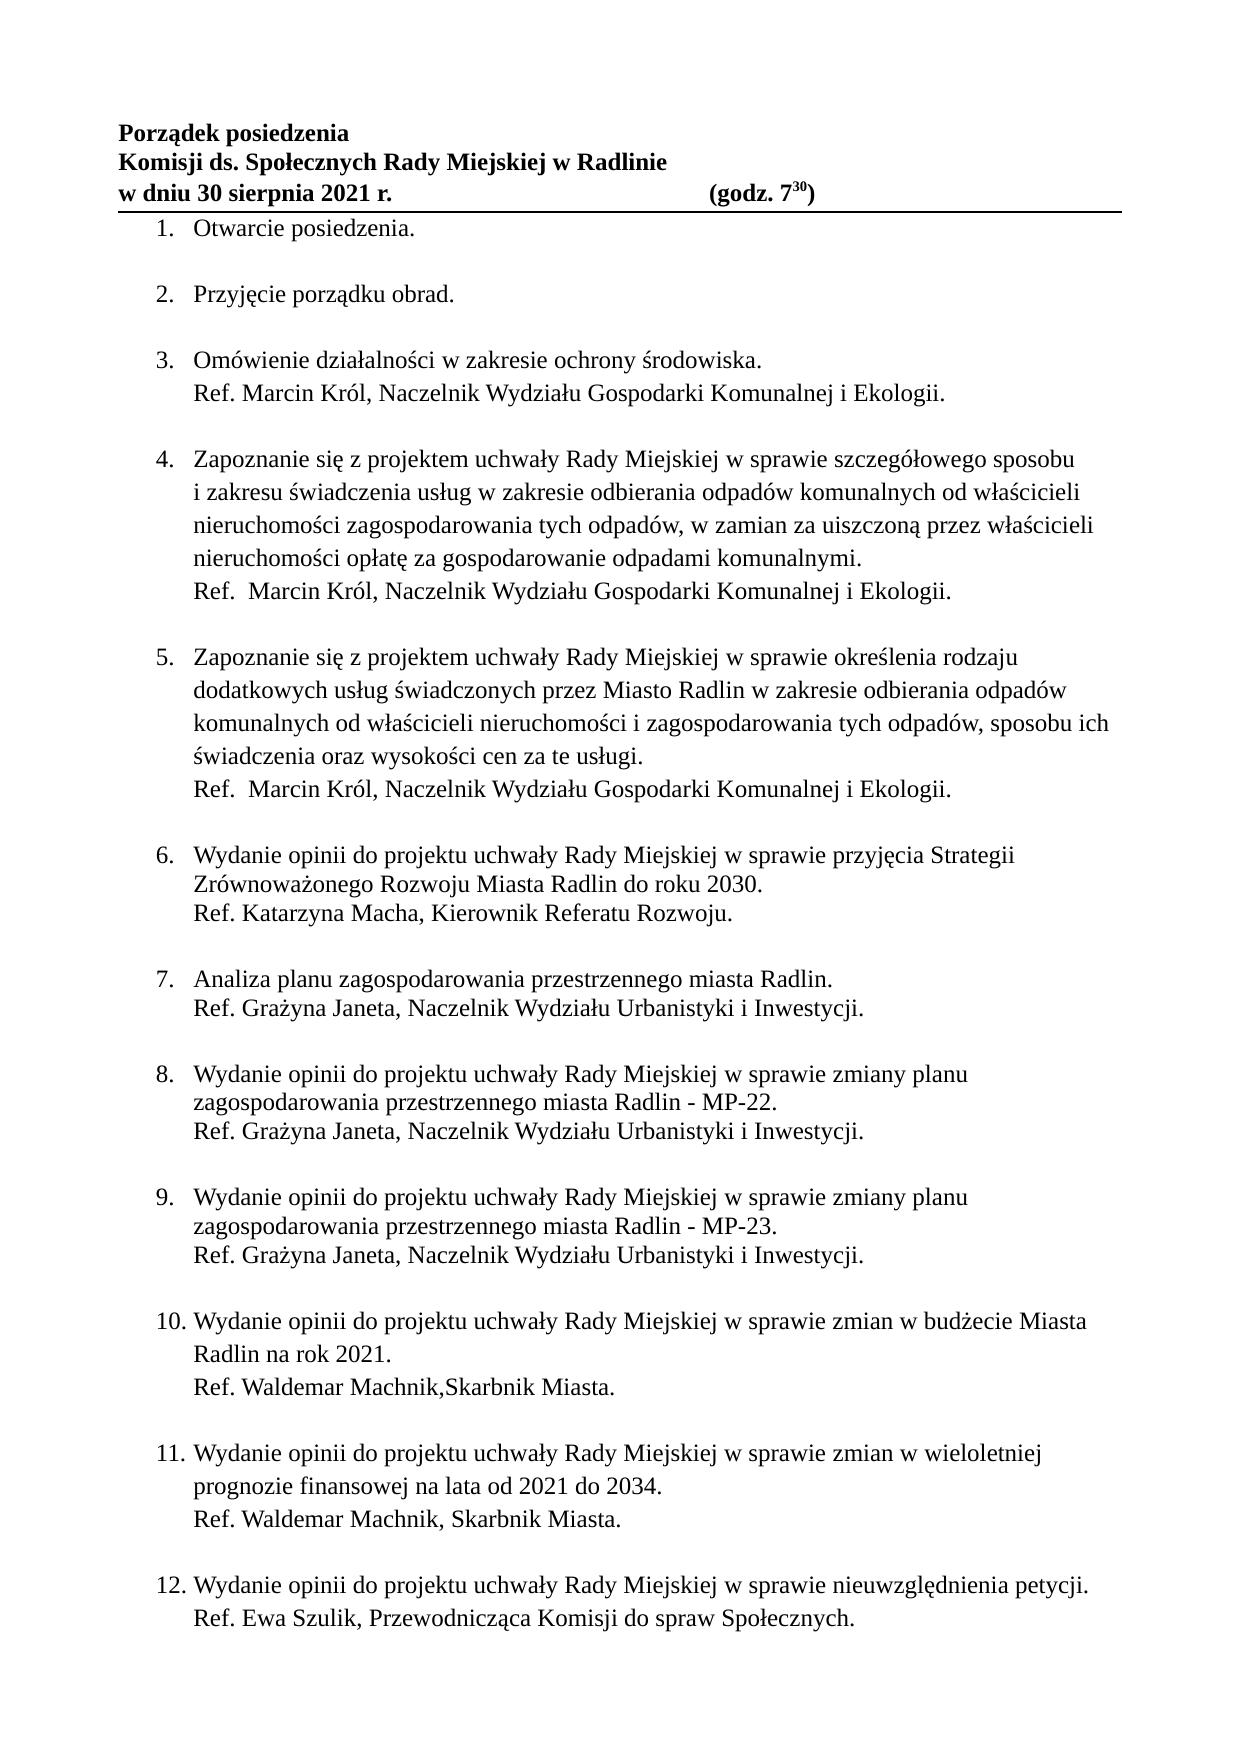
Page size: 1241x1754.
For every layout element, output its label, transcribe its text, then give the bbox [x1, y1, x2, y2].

list Ref. Waldemar Machnik,Skarbnik Miasta. [156, 1372, 1122, 1401]
list Ref. Ewa Szulik, Przewodnicząca Komisji do spraw Społecznych. [156, 1603, 1122, 1632]
text Porządek posiedzenia [118, 118, 1122, 147]
list Analiza planu zagospodarowania przestrzennego miasta Radlin. [156, 964, 1122, 993]
list Zapoznanie się z projektem uchwały Rady Miejskiej w sprawie określenia rodzaju dodatkowych usług świadczonych przez Miasto Radlin w zakresie odbierania odpadów komunalnych od właścicieli nieruchomości i zagospodarowania tych odpadów, sposobu ich świadczenia oraz wysokości cen za te usługi. [156, 642, 1122, 770]
list Ref. Waldemar Machnik, Skarbnik Miasta. [156, 1504, 1122, 1533]
list Ref. Katarzyna Macha, Kierownik Referatu Rozwoju. [156, 898, 1122, 927]
list Wydanie opinii do projektu uchwały Rady Miejskiej w sprawie zmiany planu zagospodarowania przestrzennego miasta Radlin - MP-22. [156, 1059, 1122, 1116]
list Ref. Marcin Król, Naczelnik Wydziału Gospodarki Komunalnej i Ekologii. [156, 378, 1122, 407]
list Wydanie opinii do projektu uchwały Rady Miejskiej w sprawie przyjęcia Strategii Zrównoważonego Rozwoju Miasta Radlin do roku 2030. [156, 840, 1122, 898]
list Omówienie działalności w zakresie ochrony środowiska. [156, 345, 1122, 374]
list Wydanie opinii do projektu uchwały Rady Miejskiej w sprawie zmiany planu zagospodarowania przestrzennego miasta Radlin - MP-23. [156, 1182, 1122, 1240]
text Komisji ds. Społecznych Rady Miejskiej w Radlinie [118, 147, 1122, 176]
list Wydanie opinii do projektu uchwały Rady Miejskiej w sprawie nieuwzględnienia petycji. [156, 1570, 1122, 1599]
list Wydanie opinii do projektu uchwały Rady Miejskiej w sprawie zmian w budżecie Miasta Radlin na rok 2021. [156, 1306, 1122, 1368]
list Ref. Grażyna Janeta, Naczelnik Wydziału Urbanistyki i Inwestycji. [156, 1240, 1122, 1268]
list Ref. Grażyna Janeta, Naczelnik Wydziału Urbanistyki i Inwestycji. [156, 993, 1122, 1021]
list Przyjęcie porządku obrad. [156, 279, 1122, 308]
text w dniu 30 sierpnia 2021 r. (godz. 730) [118, 176, 1122, 211]
list Ref. Grażyna Janeta, Naczelnik Wydziału Urbanistyki i Inwestycji. [156, 1116, 1122, 1145]
list Otwarcie posiedzenia. [156, 213, 1122, 242]
list Zapoznanie się z projektem uchwały Rady Miejskiej w sprawie szczegółowego sposobu i zakresu świadczenia usług w zakresie odbierania odpadów komunalnych od właścicieli nieruchomości zagospodarowania tych odpadów, w zamian za uiszczoną przez właścicieli nieruchomości opłatę za gospodarowanie odpadami komunalnymi. [156, 444, 1122, 572]
list Ref. Marcin Król, Naczelnik Wydziału Gospodarki Komunalnej i Ekologii. [156, 576, 1122, 605]
list Ref. Marcin Król, Naczelnik Wydziału Gospodarki Komunalnej i Ekologii. [156, 774, 1122, 803]
list Wydanie opinii do projektu uchwały Rady Miejskiej w sprawie zmian w wieloletniej prognozie finansowej na lata od 2021 do 2034. [156, 1438, 1122, 1500]
